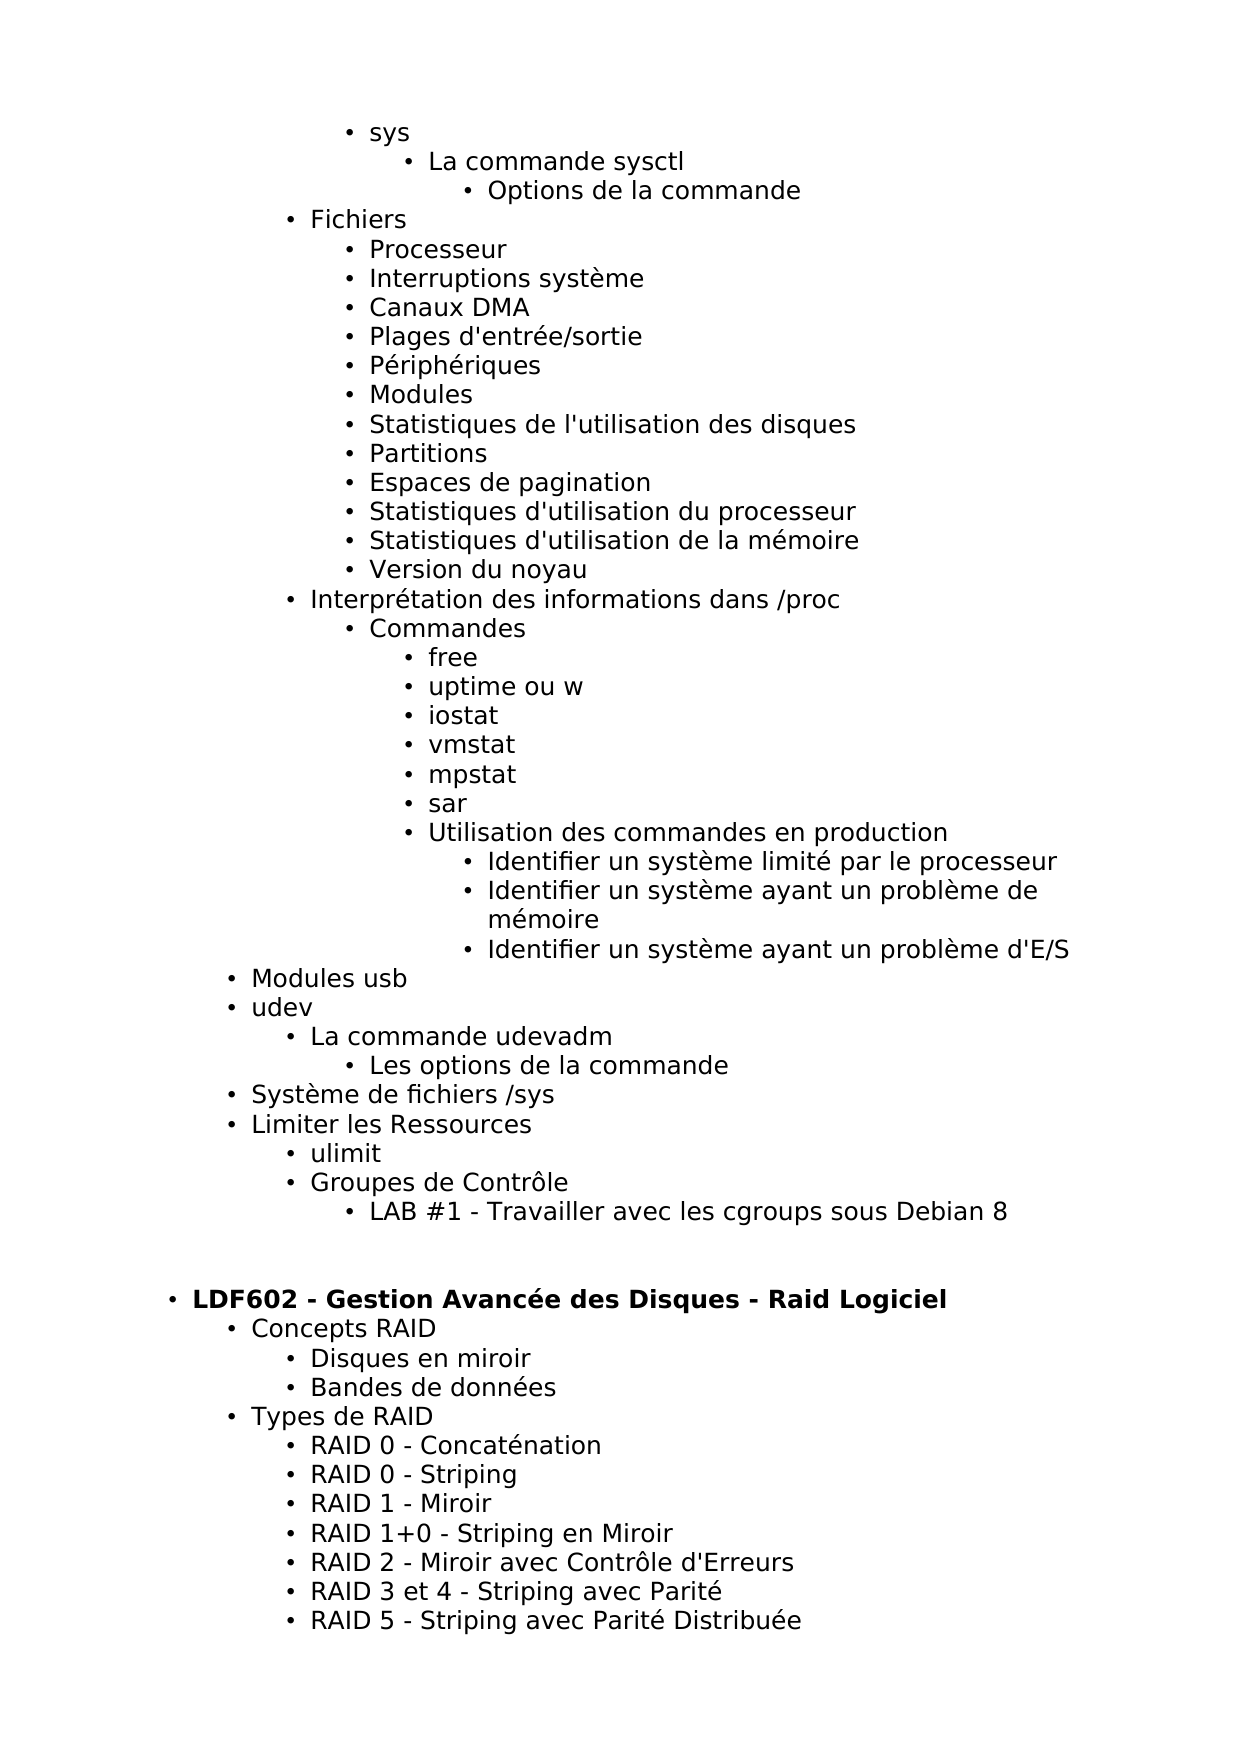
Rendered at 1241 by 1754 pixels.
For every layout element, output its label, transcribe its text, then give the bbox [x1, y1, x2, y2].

list RAID 2 - Miroir avec Contrôle d'Erreurs [295, 1548, 1122, 1577]
list ulimit [295, 1139, 1122, 1168]
list vmstat [413, 731, 1122, 760]
list Fichiers [295, 206, 1122, 235]
list mpstat [413, 760, 1122, 789]
list Identifier un système limité par le processeur [472, 847, 1122, 876]
list Commandes [354, 614, 1122, 643]
list Statistiques d'utilisation du processeur [354, 497, 1122, 526]
list Groupes de Contrôle [295, 1168, 1122, 1197]
list Bandes de données [295, 1373, 1122, 1402]
list Plages d'entrée/sortie [354, 322, 1122, 351]
list Processeur [354, 235, 1122, 264]
list Statistiques de l'utilisation des disques [354, 410, 1122, 439]
list Les options de la commande [354, 1051, 1122, 1081]
list RAID 1+0 - Striping en Miroir [295, 1519, 1122, 1548]
list Types de RAID [236, 1402, 1122, 1431]
list Périphériques [354, 351, 1122, 381]
list sys [354, 118, 1122, 147]
list udev [236, 993, 1122, 1022]
list Statistiques d'utilisation de la mémoire [354, 526, 1122, 556]
list Limiter les Ressources [236, 1110, 1122, 1139]
list Identifier un système ayant un problème de mémoire [472, 876, 1122, 935]
list La commande udevadm [295, 1022, 1122, 1051]
list RAID 3 et 4 - Striping avec Parité [295, 1577, 1122, 1606]
list RAID 5 - Striping avec Parité Distribuée [295, 1606, 1122, 1635]
list sar [413, 789, 1122, 818]
list RAID 0 - Striping [295, 1460, 1122, 1489]
list Modules [354, 381, 1122, 410]
list Partitions [354, 439, 1122, 468]
list Canaux DMA [354, 293, 1122, 322]
list Système de fichiers /sys [236, 1081, 1122, 1110]
list Utilisation des commandes en production [413, 818, 1122, 847]
list Espaces de pagination [354, 468, 1122, 497]
list Disques en miroir [295, 1344, 1122, 1373]
list LDF602 - Gestion Avancée des Disques - Raid Logiciel [177, 1285, 1122, 1314]
list Concepts RAID [236, 1314, 1122, 1344]
list Identifier un système ayant un problème d'E/S [472, 935, 1122, 964]
list RAID 1 - Miroir [295, 1489, 1122, 1519]
list iostat [413, 701, 1122, 731]
list Interprétation des informations dans /proc [295, 585, 1122, 614]
list La commande sysctl [413, 147, 1122, 176]
list Modules usb [236, 964, 1122, 993]
list RAID 0 - Concaténation [295, 1431, 1122, 1460]
list Version du noyau [354, 556, 1122, 585]
list Interruptions système [354, 264, 1122, 293]
list LAB #1 - Travailler avec les cgroups sous Debian 8 [354, 1197, 1122, 1226]
list uptime ou w [413, 672, 1122, 701]
list free [413, 643, 1122, 672]
list Options de la commande [472, 176, 1122, 206]
